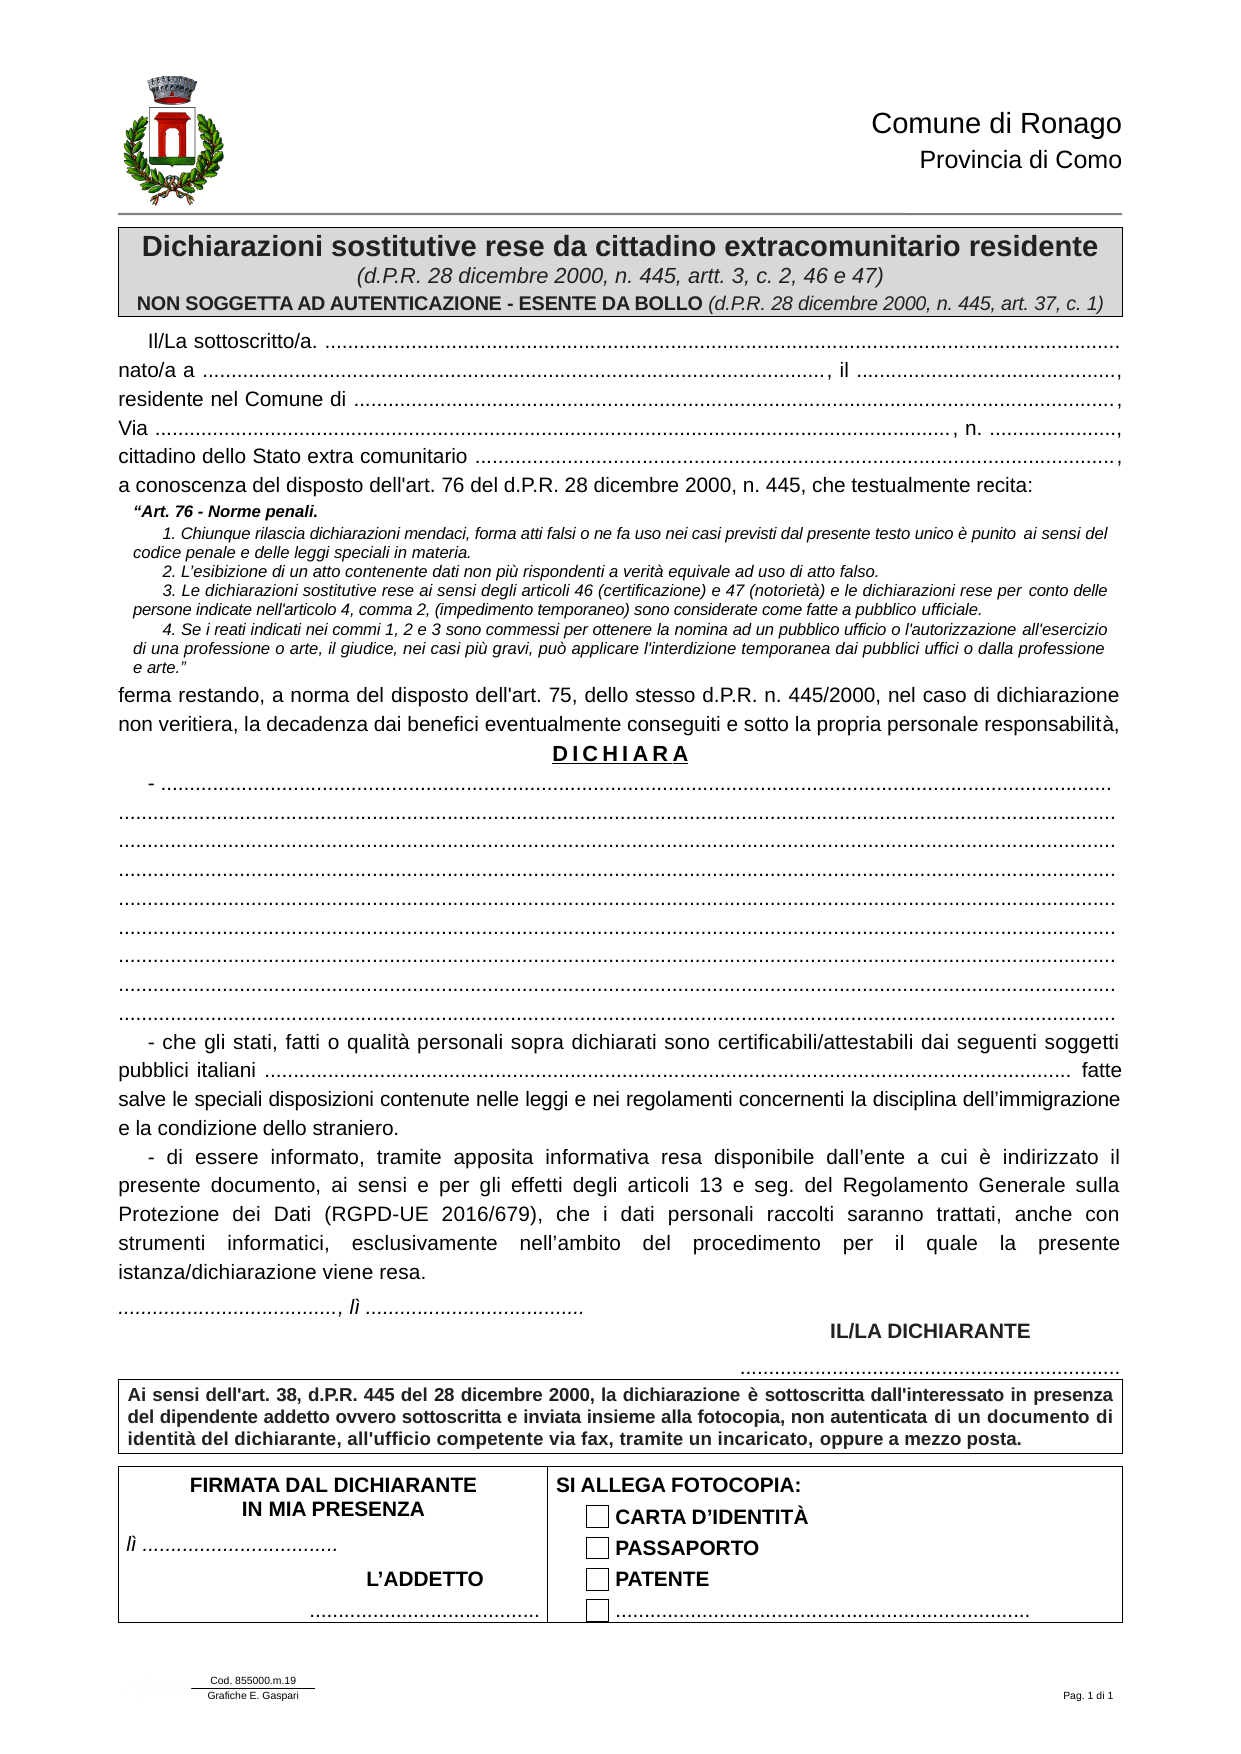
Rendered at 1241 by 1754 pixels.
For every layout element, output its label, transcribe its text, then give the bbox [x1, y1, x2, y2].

table_header Ai sensi dell'art. 38, d.P.R. 445 del 28 dicembre 2000, la dichiarazione è sottoscritta dall'interessato in presenza del dipendente addetto ovvero sottoscritta e inviata insieme alla fotocopia, non autenticata di un documento di identità del dichiarante, all'ufficio competente via fax, tramite un incaricato, oppure a mezzo posta. [119, 1380, 1122, 1453]
text 1. Chiunque rilascia dichiarazioni mendaci, forma atti falsi o ne fa uso nei casi previsti dal presente testo unico è punito ai sensi del codice penale e delle leggi speciali in materia. [133, 523, 1107, 562]
text - ..................................................................................................................................................................... [118, 771, 1122, 795]
text IL/LA DICHIARANTE [738, 1318, 1122, 1342]
text Comune di Ronago [224, 106, 1122, 140]
text ............................................................................................................................................................................. [118, 857, 1122, 881]
table_header SI ALLEGA FOTOCOPIA: CARTA D’IDENTITÀ PASSAPORTO PATENTE ........................................................................ [548, 1467, 1122, 1622]
text - di essere informato, tramite apposita informativa resa disponibile dall’ente a cui è indirizzato il presente documento, ai sensi e per gli effetti degli articoli 13 e seg. del Regolamento Generale sulla Protezione dei Dati (RGPD-UE 2016/679), che i dati personali raccolti saranno trattati, anche con strumenti informatici, esclusivamente nell’ambito del procedimento per il quale la presente istanza/dichiarazione viene resa. [118, 1144, 1122, 1283]
text 3. Le dichiarazioni sostitutive rese ai sensi degli articoli 46 (certificazione) e 47 (notorietà) e le dichiarazioni rese per conto delle persone indicate nell'articolo 4, comma 2, (impedimento temporaneo) sono considerate come fatte a pubblico ufficiale. [133, 581, 1107, 619]
text ............................................................................................................................................................................. [118, 914, 1122, 938]
text 4. Se i reati indicati nei commi 1, 2 e 3 sono commessi per ottenere la nomina ad un pubblico ufficio o l'autorizzazione all'esercizio di una professione o arte, il giudice, nei casi più gravi, può applicare l'interdizione temporanea dai pubblici uffici o dalla professione e arte.” [133, 619, 1107, 677]
text Il/La sottoscritto/a. .......................................................................................................................................... nato/a a ............................................................................................................, il ............................................., residente nel Comune di ...................................................................................................................................., Via .........................................................................................................................................., n. ......................, cittadino dello Stato extra comunitario ..............................................................................................................., a conoscenza del disposto dell'art. 76 del d.P.R. 28 dicembre 2000, n. 445, che testualmente recita: [118, 329, 1122, 497]
text ............................................................................................................................................................................. [118, 972, 1122, 996]
text ............................................................................................................................................................................. [118, 943, 1122, 967]
text 2. L’esibizione di un atto contenente dati non più rispondenti a verità equivale ad uso di atto falso. [133, 562, 1107, 581]
text Provincia di Como [224, 145, 1122, 174]
text “Art. 76 - Norme penali. [133, 502, 1107, 521]
text ferma restando, a norma del disposto dell'art. 75, dello stesso d.P.R. n. 445/2000, nel caso di dichiarazione non veritiera, la decadenza dai benefici eventualmente conseguiti e sotto la propria personale responsabilità, [118, 683, 1122, 736]
text ............................................................................................................................................................................. [118, 828, 1122, 852]
table_header FIRMATA DAL DICHIARANTE IN MIA PRESENZA lì .................................. L’ADDETTO ........................................ [119, 1467, 547, 1622]
text .................................................................. [738, 1355, 1122, 1379]
text - che gli stati, fatti o qualità personali sopra dichiarati sono certificabili/attestabili dai seguenti soggetti pubblici italiani ............................................................................................................................................ fatte salve le speciali disposizioni contenute nelle leggi e nei regolamenti concernenti la disciplina dell’immigrazione e la condizione dello straniero. [118, 1029, 1122, 1140]
text ............................................................................................................................................................................. [118, 1001, 1122, 1025]
table_header Dichiarazioni sostitutive rese da cittadino extracomunitario residente (d.P.R. 28 dicembre 2000, n. 445, artt. 3, c. 2, 46 e 47) NON SOGGETTA AD AUTENTICAZIONE - ESENTE DA BOLLO (d.P.R. 28 dicembre 2000, n. 445, art. 37, c. 1) [119, 228, 1122, 316]
picture [122, 76, 224, 207]
text DICHIARA [118, 741, 1122, 766]
text ............................................................................................................................................................................. [118, 799, 1122, 823]
text ............................................................................................................................................................................. [118, 886, 1122, 910]
text ......................................, lì ...................................... [118, 1294, 1122, 1318]
